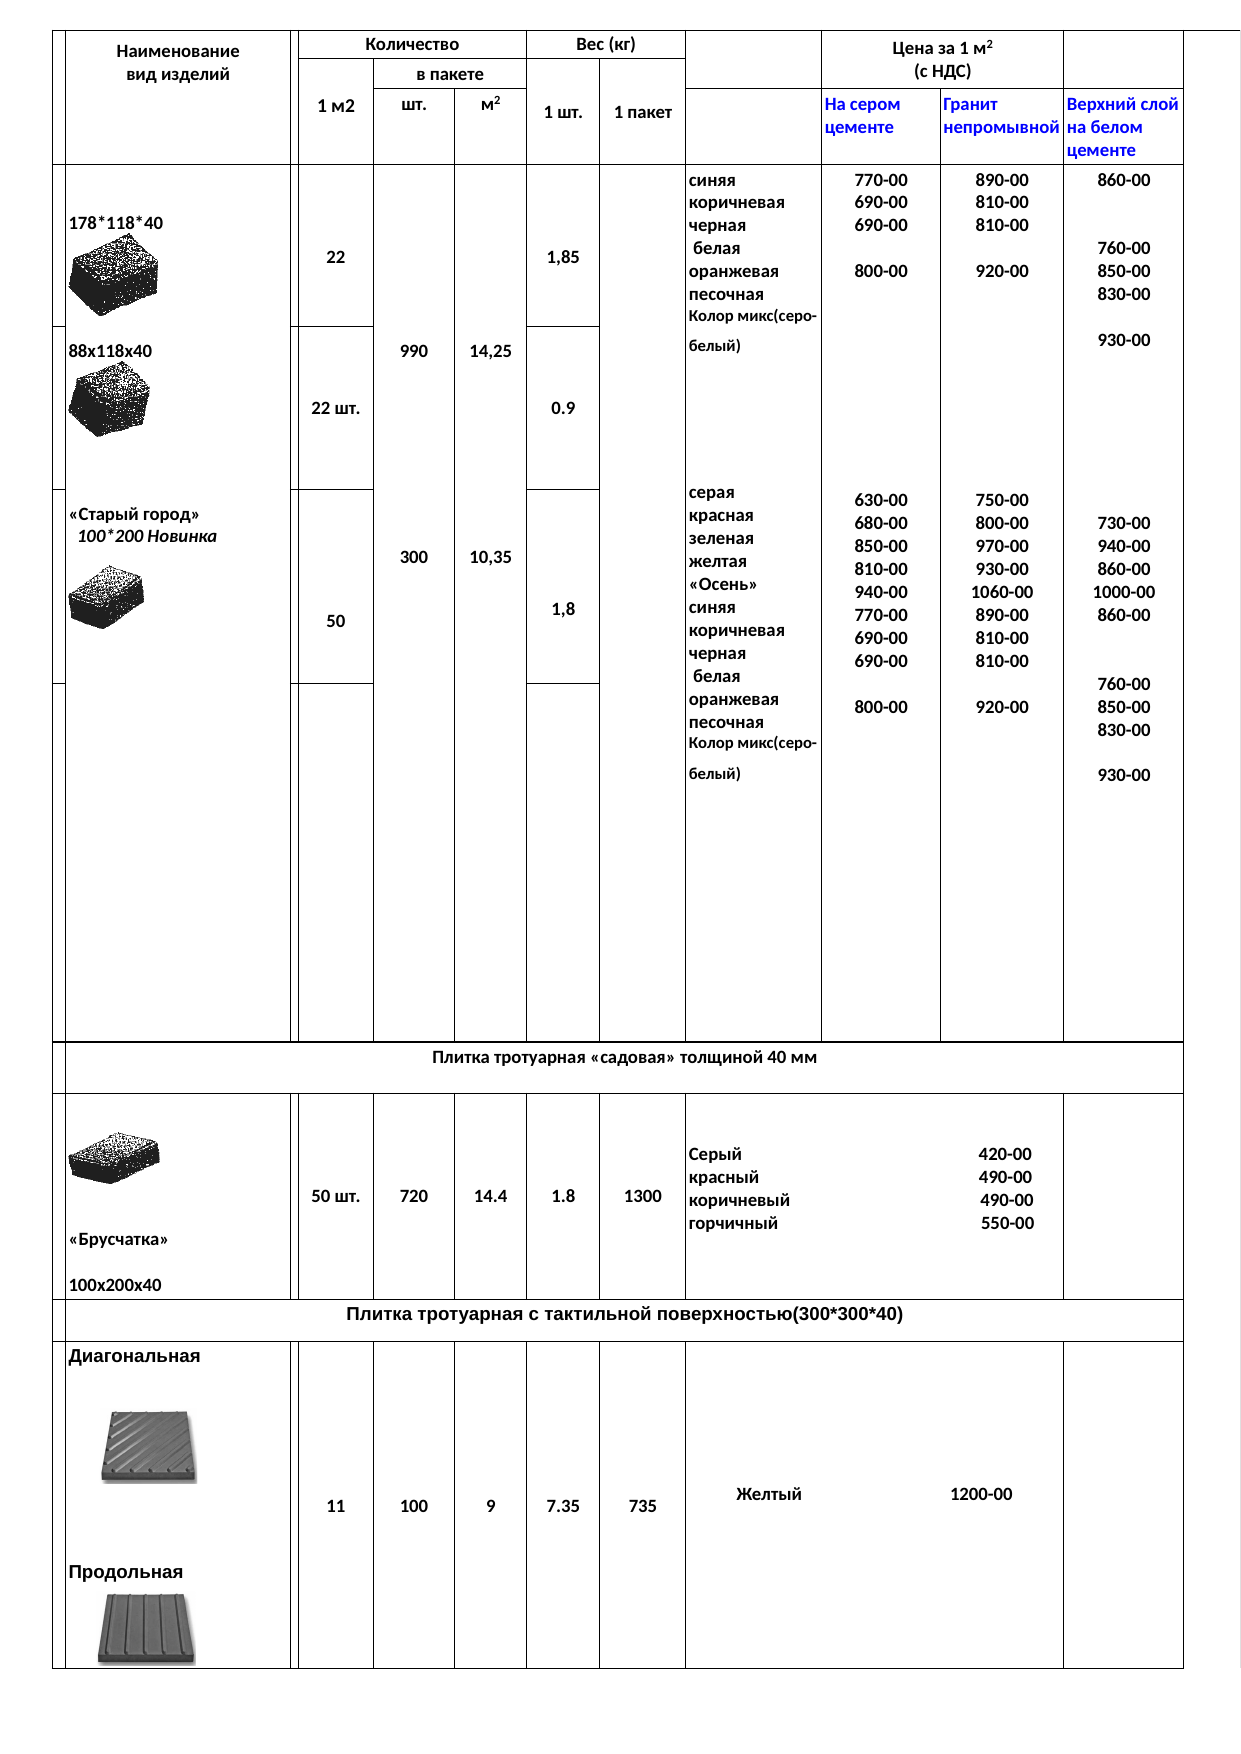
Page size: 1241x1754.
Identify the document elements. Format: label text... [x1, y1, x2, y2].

table_cell 720 [374, 1094, 454, 1298]
table_header Вес (кг) [527, 31, 685, 58]
table_cell [53, 165, 65, 326]
table_cell 0,9 [527, 327, 599, 488]
table_cell Желтый 1200-00 [686, 1342, 1063, 1668]
table_cell [299, 684, 373, 1041]
table_cell [53, 1300, 65, 1341]
table_cell [1184, 164, 1240, 326]
table_cell 11 [299, 1342, 373, 1668]
table_header [1184, 31, 1240, 58]
table_cell [600, 165, 685, 1041]
table_cell 50 шт. [299, 1094, 373, 1298]
table_header [53, 31, 65, 164]
table_cell в пакете [374, 59, 526, 88]
table_cell [1184, 1341, 1240, 1668]
table_cell [1184, 489, 1240, 683]
picture [99, 1408, 198, 1484]
table_cell Гранит непромывной [941, 89, 1063, 164]
table_cell [53, 684, 65, 1041]
table_cell 9 [455, 1342, 526, 1668]
table_cell [53, 327, 65, 488]
table_cell 1 м2 [299, 59, 373, 164]
table_cell [291, 327, 298, 488]
table_cell [1184, 88, 1240, 164]
table_cell [53, 1094, 65, 1298]
table_header [291, 31, 298, 164]
table_cell [291, 684, 298, 1041]
table_cell 890-00 810-00 810-00 920-00 750-00 800-00 970-00 930-00 1060-00 890-00 810-00 810-00 920-00 [941, 165, 1063, 1041]
table_cell 14,4 [455, 1094, 526, 1298]
table_cell [1184, 326, 1240, 488]
table_cell 22 [299, 165, 373, 326]
table_header [1064, 31, 1183, 88]
table_cell шт. [374, 89, 454, 164]
table_header Количество [299, 31, 526, 58]
table_cell [1184, 1041, 1240, 1092]
table_cell 860-00 760-00 850-00 830-00 930-00 730-00 940-00 860-00 1000-00 860-00 760-00 850-00 830-00 930-00 [1064, 165, 1183, 1041]
table_cell Плитка тротуарная «садовая» толщиной 40 мм [66, 1043, 1183, 1092]
table_cell [291, 1342, 298, 1668]
table_cell [53, 1043, 65, 1092]
picture [95, 1591, 196, 1666]
table_cell 770-00 690-00 690-00 800-00 630-00 680-00 850-00 810-00 940-00 770-00 690-00 690-00 800-00 [822, 165, 940, 1041]
table_cell м2 [455, 89, 526, 164]
table_cell 14,25 10,35 [455, 165, 526, 1041]
table_cell 100 [374, 1342, 454, 1668]
table_cell [1064, 1094, 1183, 1298]
table_cell синяя коричневая черная белая оранжевая песочная Колор микс(серо-белый) серая красная зеленая желтая «Осень» синяя коричневая черная белая оранжевая песочная Колор микс(серо-белый) [686, 165, 821, 1041]
table_cell Серый 420-00 красный 490-00 коричневый 490-00 горчичный 550-00 [686, 1094, 1063, 1298]
table_cell 22 шт. [299, 327, 373, 488]
table_cell [53, 490, 65, 683]
table_cell [527, 684, 599, 1041]
table_cell 1,8 [527, 490, 599, 683]
table_cell Плитка тротуарная с тактильной поверхностью(300*300*40) [66, 1300, 1183, 1341]
table_cell 1 шт. [527, 59, 599, 164]
table_cell [1064, 1342, 1183, 1668]
table_cell 7,35 [527, 1342, 599, 1668]
table_cell [1184, 683, 1240, 1041]
table_cell [686, 89, 821, 164]
table_cell 1 пакет [600, 59, 685, 164]
table_cell [291, 165, 298, 326]
table_cell [1184, 1299, 1240, 1341]
table_cell 990 300 [374, 165, 454, 1041]
table_cell 1300 [600, 1094, 685, 1298]
table_cell «Брусчатка» 100х200х40 [66, 1094, 290, 1298]
table_cell [291, 1094, 298, 1298]
table_header Наименование вид изделий [66, 31, 290, 164]
table_cell [1184, 1093, 1240, 1298]
table_cell 50 [299, 490, 373, 683]
table_cell 1,85 [527, 165, 599, 326]
table_cell [291, 490, 298, 683]
table_cell 178*118*40 88x118x40 «Старый город» 100*200 Новинка [66, 165, 290, 1041]
table_cell 735 [600, 1342, 685, 1668]
table_cell [53, 1342, 65, 1668]
table_header Цена за 1 м2 (с НДС) [822, 31, 1063, 88]
table_cell [1184, 58, 1240, 88]
table_cell Верхний слой на белом цементе [1064, 89, 1183, 164]
table_cell Диагональная Продольная [66, 1342, 290, 1668]
table_header [686, 31, 821, 88]
table_cell На сером цементе [822, 89, 940, 164]
table_cell 1,8 [527, 1094, 599, 1298]
